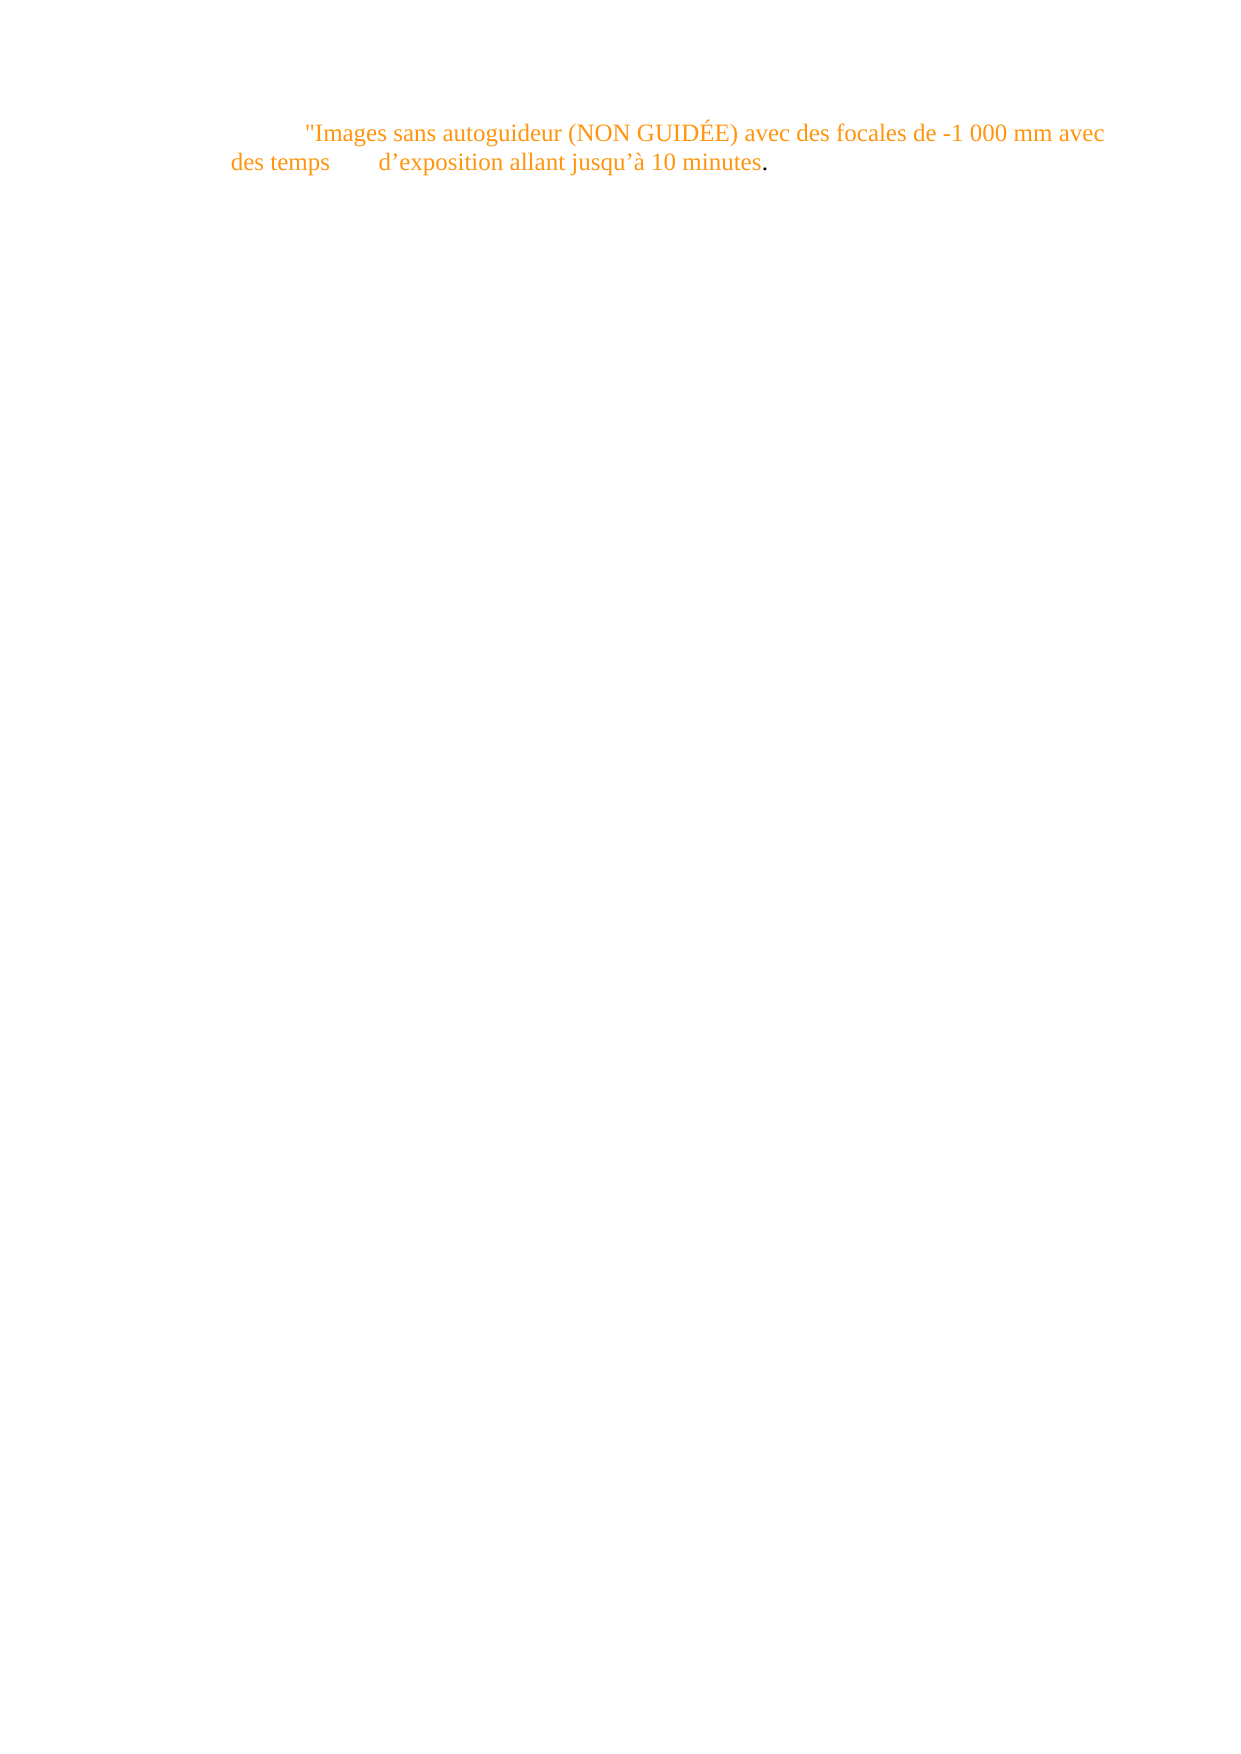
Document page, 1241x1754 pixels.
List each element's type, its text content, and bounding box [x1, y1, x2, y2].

list "Images sans autoguideur (NON GUIDÉE) avec des focales de -1 000 mm avec des temps d’exposition allant jusqu’à 10 minutes. [193, 118, 1122, 176]
